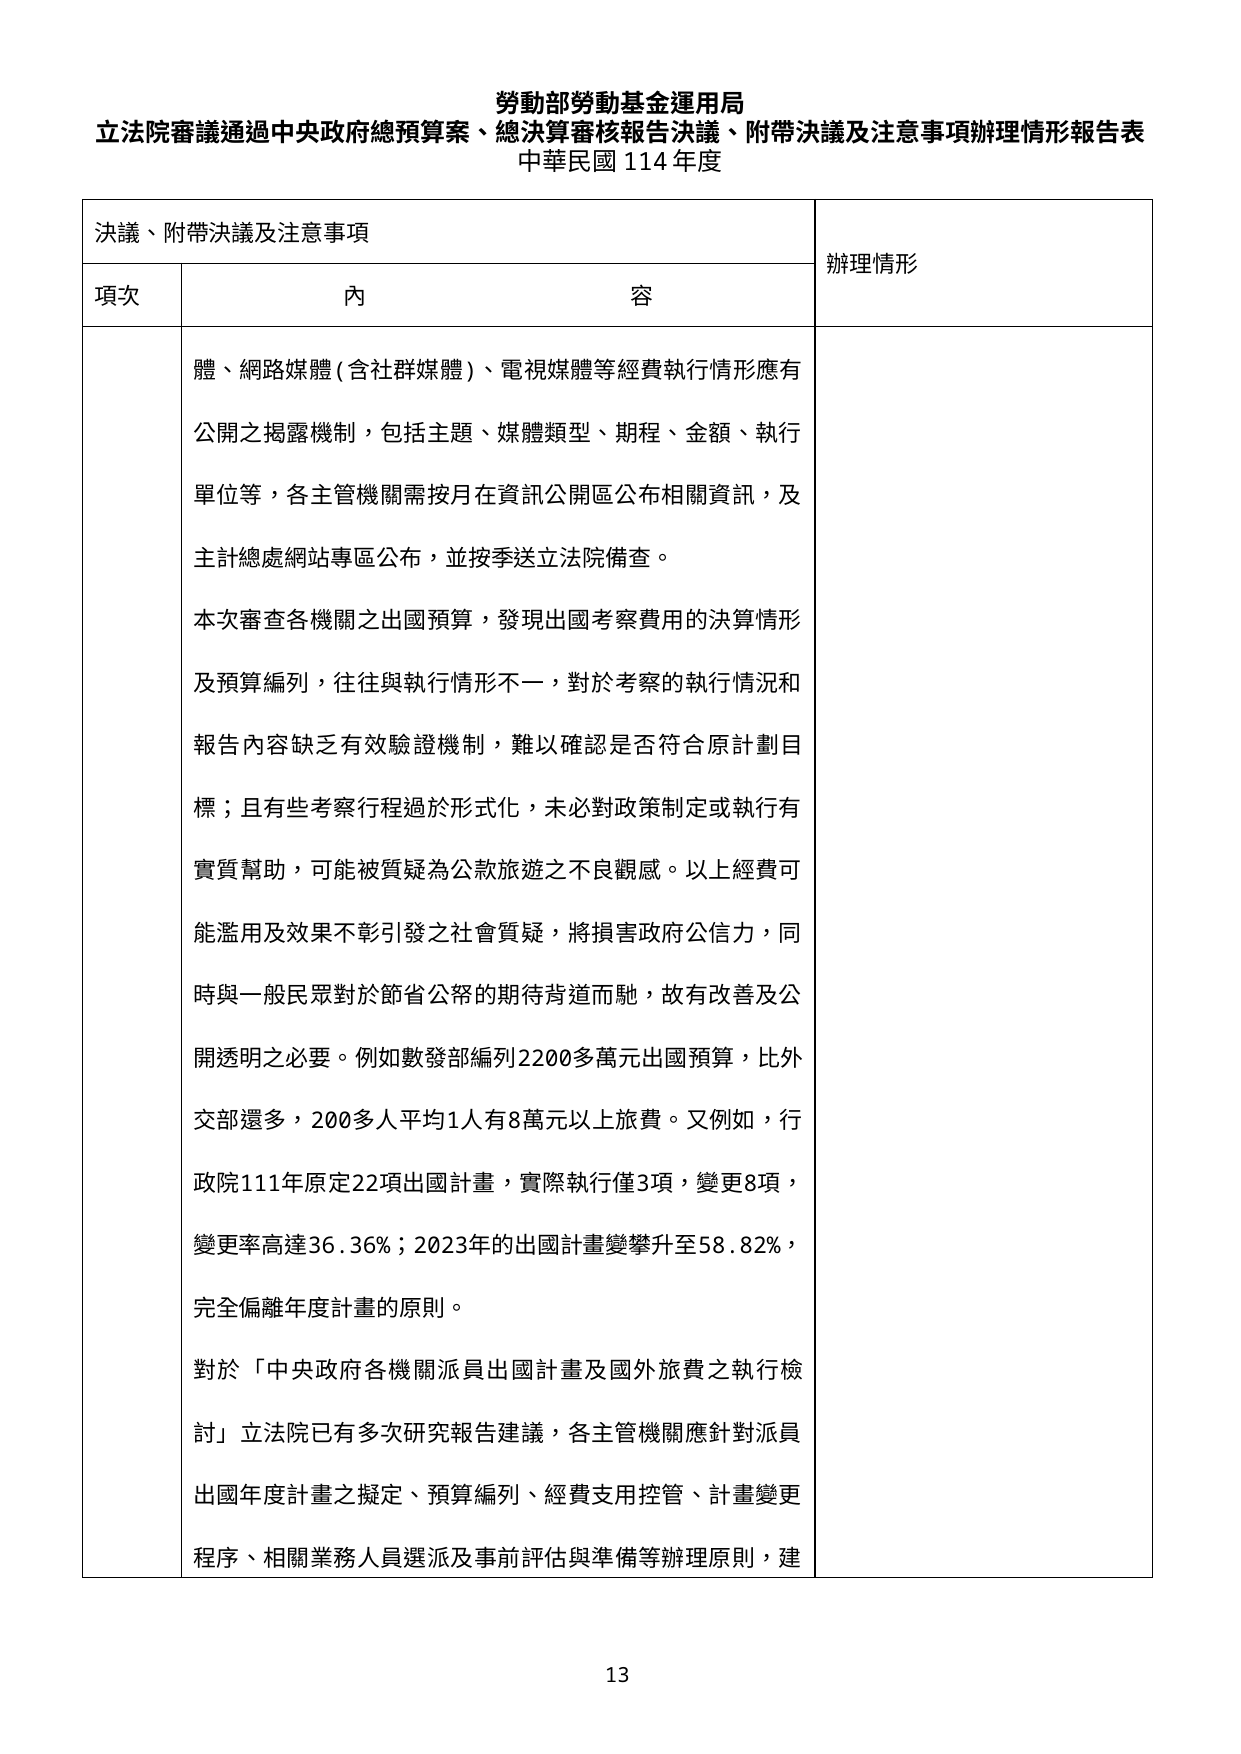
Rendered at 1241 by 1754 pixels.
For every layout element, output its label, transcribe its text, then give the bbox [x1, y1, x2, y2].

table_cell [1153, 326, 1157, 1577]
table_cell [816, 327, 1152, 1577]
table_cell 體、網路媒體(含社群媒體)、電視媒體等經費執行情形應有公開之揭露機制，包括主題、媒體類型、期程、金額、執行單位等，各主管機關需按月在資訊公開區公布相關資訊，及主計總處網站專區公布，並按季送立法院備查。 本次審查各機關之出國預算，發現出國考察費用的決算情形及預算編列，往往與執行情形不一，對於考察的執行情況和報告內容缺乏有效驗證機制，難以確認是否符合原計劃目標；且有些考察行程過於形式化，未必對政策制定或執行有實質幫助，可能被質疑為公款旅遊之不良觀感。以上經費可能濫用及效果不彰引發之社會質疑，將損害政府公信力，同時與一般民眾對於節省公帑的期待背道而馳，故有改善及公開透明之必要。例如數發部編列2200多萬元出國預算，比外交部還多，200多人平均1人有8萬元以上旅費。又例如，行政院111年原定22項出國計畫，實際執行僅3項，變更8項，變更率高達36.36%；2023年的出國計畫變攀升至58.82%，完全偏離年度計畫的原則。 對於「中央政府各機關派員出國計畫及國外旅費之執行檢討」立法院已有多次研究報告建議，各主管機關應針對派員出國年度計畫之擬定、預算編列、經費支用控管、計畫變更程序、相關業務人員選派及事前評估與準備等辦理原則，建 [182, 327, 814, 1577]
table_cell 項次 [83, 264, 181, 326]
table_cell [83, 327, 181, 1577]
table_cell 內 容 [182, 264, 814, 326]
table_header 決議、附帶決議及注意事項 [83, 200, 814, 262]
table_cell [1153, 263, 1157, 326]
table_header 辦理情形 [816, 200, 1152, 326]
table_header [1153, 199, 1157, 262]
